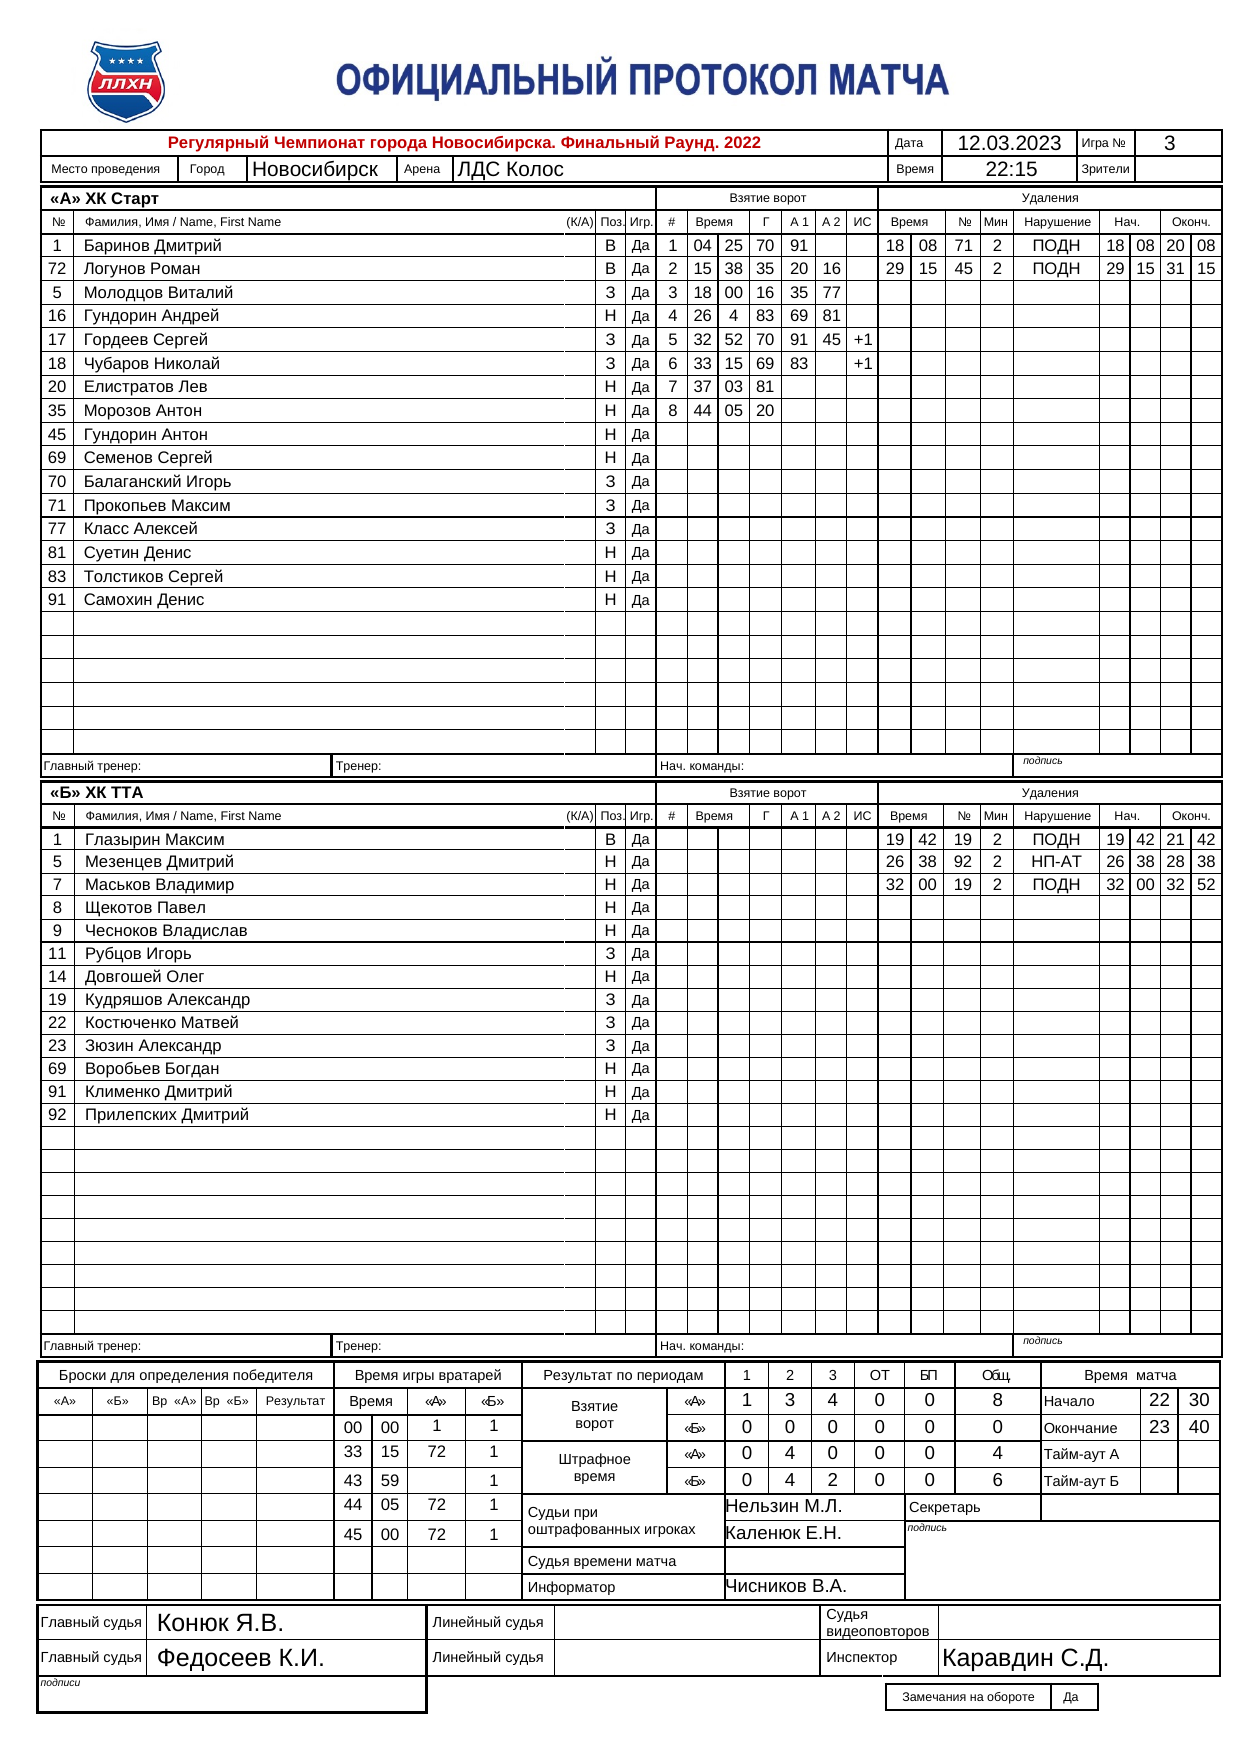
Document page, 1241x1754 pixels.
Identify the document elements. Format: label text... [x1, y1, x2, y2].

table_cell [879, 470, 910, 493]
table_cell Линейный судья [428, 1606, 554, 1639]
table_cell [912, 1104, 943, 1126]
table_cell [39, 1416, 92, 1440]
table_cell [39, 1441, 92, 1467]
table_cell 08 [912, 235, 945, 256]
table_cell Нарушение [1014, 211, 1099, 233]
table_cell [1131, 1012, 1160, 1033]
table_cell [1014, 1242, 1099, 1264]
table_cell [847, 989, 877, 1011]
table_cell [1100, 1219, 1129, 1241]
table_cell [750, 1058, 781, 1079]
table_cell 15 [688, 257, 717, 280]
table_cell Семенов Сергей [74, 446, 564, 469]
table_cell [596, 612, 625, 634]
table_header 1 [726, 1363, 768, 1387]
table_cell [944, 1127, 980, 1149]
table_cell [688, 1173, 717, 1195]
table_cell [42, 1173, 74, 1195]
table_cell 0 [726, 1415, 768, 1440]
table_cell [1192, 896, 1221, 918]
table_cell [657, 1081, 687, 1103]
table_cell [1014, 565, 1099, 587]
table_cell [847, 943, 877, 964]
table_cell 1 [657, 235, 687, 256]
table_cell [1100, 1035, 1129, 1057]
table_cell [1131, 588, 1160, 611]
table_cell 19 [944, 874, 980, 895]
table_cell [93, 1574, 147, 1599]
table_cell [719, 518, 749, 540]
table_cell [657, 1127, 687, 1149]
table_cell [1192, 1127, 1221, 1149]
table_cell Да [626, 235, 655, 256]
table_cell [944, 1012, 980, 1033]
table_cell [879, 565, 910, 587]
table_cell Вр «Б» [202, 1389, 256, 1413]
table_cell [42, 1127, 74, 1149]
table_cell [1014, 707, 1099, 729]
table_cell 26 [1100, 850, 1129, 872]
table_cell [1192, 1104, 1221, 1126]
table_cell 42 [912, 829, 943, 849]
table_cell [1161, 1058, 1190, 1079]
table_cell [1014, 588, 1099, 611]
table_cell [750, 1265, 781, 1287]
table_cell [1131, 1288, 1160, 1310]
table_cell [912, 1012, 943, 1033]
table_cell [1014, 683, 1099, 706]
table_cell [981, 966, 1013, 987]
table_cell [202, 1521, 256, 1546]
table_cell 19 [42, 989, 74, 1011]
table_cell Зрители [1078, 157, 1134, 181]
table_cell [946, 281, 980, 303]
table_cell [657, 541, 687, 564]
table_cell [816, 518, 846, 540]
table_cell [912, 399, 945, 422]
table_cell 5 [42, 850, 74, 872]
table_cell [719, 1127, 749, 1149]
table_cell [912, 588, 945, 611]
table_cell 0 [855, 1468, 904, 1493]
table_cell [688, 1081, 717, 1103]
table_cell [750, 1104, 781, 1126]
table_cell [981, 588, 1013, 611]
table_cell [257, 1441, 333, 1467]
table_cell 22 [1141, 1389, 1177, 1413]
table_cell 0 [905, 1442, 954, 1467]
table_cell 81 [816, 305, 846, 327]
table_cell 23 [1141, 1415, 1177, 1440]
table_cell [816, 966, 846, 987]
table_cell [1192, 1035, 1221, 1057]
table_cell 0 [812, 1415, 854, 1440]
table_cell [912, 730, 945, 753]
table_cell [74, 659, 564, 682]
table_cell А 2 [816, 211, 846, 233]
table_cell [565, 1265, 595, 1287]
table_cell 72 [408, 1494, 465, 1520]
table_cell [688, 1311, 717, 1333]
table_cell Тренер: [333, 755, 655, 776]
table_cell [750, 541, 781, 564]
table_cell [1131, 659, 1160, 682]
table_cell [1100, 565, 1129, 587]
table_cell подписи [39, 1677, 425, 1711]
table_cell 19 [944, 829, 980, 849]
table_cell [847, 423, 877, 445]
table_cell 92 [944, 850, 980, 872]
table_cell [1100, 1196, 1129, 1218]
table_cell [816, 1265, 846, 1287]
table_cell [257, 1468, 333, 1493]
table_cell [782, 1012, 815, 1033]
table_cell [750, 1219, 781, 1241]
table_cell Да [626, 1012, 655, 1033]
table_cell [912, 423, 945, 445]
table_cell 20 [782, 257, 815, 280]
table_cell [1161, 541, 1190, 564]
table_cell [688, 659, 717, 682]
table_cell [688, 1150, 717, 1172]
table_cell [847, 565, 877, 587]
table_cell Время [688, 805, 749, 826]
table_cell [75, 1242, 564, 1264]
table_cell 35 [750, 257, 781, 280]
table_cell [847, 235, 877, 256]
table_cell [42, 707, 73, 729]
table_cell [688, 636, 717, 658]
table_cell [750, 1035, 781, 1057]
table_cell [981, 920, 1013, 941]
table_cell [879, 588, 910, 611]
table_cell 83 [42, 565, 73, 587]
table_cell 2 [812, 1468, 854, 1493]
table_cell [1192, 1012, 1221, 1033]
table_cell 35 [782, 281, 815, 303]
table_cell [879, 683, 910, 706]
table_cell [596, 1242, 625, 1264]
table_cell [750, 423, 781, 445]
table_cell [750, 494, 781, 516]
table_cell Толстиков Сергей [74, 565, 564, 587]
table_cell [847, 920, 877, 941]
table_cell [816, 352, 846, 374]
table_cell [912, 612, 945, 634]
table_cell 29 [1100, 257, 1129, 280]
table_cell 4 [956, 1442, 1040, 1467]
table_cell [879, 896, 910, 918]
table_cell [719, 850, 749, 872]
table_cell Да [626, 920, 655, 941]
table_cell 08 [1131, 235, 1160, 256]
table_cell [782, 874, 815, 895]
table_header БП [905, 1363, 954, 1387]
table_cell [750, 1173, 781, 1195]
table_cell [688, 920, 717, 941]
table_cell «Б » [466, 1389, 521, 1413]
table_cell [75, 1311, 564, 1333]
table_cell [719, 1288, 749, 1310]
table_cell [879, 943, 910, 964]
table_cell [719, 1173, 749, 1195]
table_cell Костюченко Матвей [75, 1012, 564, 1033]
table_cell [946, 470, 980, 493]
table_cell 91 [42, 588, 73, 611]
table_cell [981, 730, 1013, 753]
table_cell 0 [855, 1442, 904, 1467]
table_cell 00 [1131, 874, 1160, 895]
table_cell ПОДН [1014, 235, 1099, 256]
table_header Замечания на обороте [887, 1685, 1050, 1709]
table_cell [202, 1468, 256, 1493]
table_cell № [944, 805, 980, 826]
table_cell [847, 518, 877, 540]
table_cell [816, 1288, 846, 1310]
table_cell Игр. [626, 211, 655, 233]
table_cell 52 [719, 328, 749, 351]
table_cell [981, 989, 1013, 1011]
table_cell Н [596, 966, 625, 987]
table_cell [657, 896, 687, 918]
table_cell [626, 730, 655, 753]
table_cell [981, 352, 1013, 374]
table_cell [847, 1012, 877, 1033]
table_cell 11 [42, 943, 74, 964]
table_cell [816, 1219, 846, 1241]
table_cell [1014, 305, 1099, 327]
table_cell 35 [42, 399, 73, 422]
table_cell [1192, 328, 1221, 351]
table_cell [1131, 1173, 1160, 1195]
table_cell [816, 470, 846, 493]
table_cell [1014, 1196, 1099, 1218]
table_cell [847, 257, 877, 280]
table_cell [944, 1081, 980, 1103]
table_cell [1131, 636, 1160, 658]
table_cell [1131, 565, 1160, 587]
table_cell [596, 1265, 625, 1287]
table_cell [1099, 1682, 1220, 1711]
table_cell [42, 1150, 74, 1172]
table_cell [565, 1104, 595, 1126]
table_cell [912, 659, 945, 682]
table_cell [39, 1468, 92, 1493]
table_cell [657, 423, 687, 445]
table_cell А 2 [816, 805, 846, 826]
table_cell [565, 352, 595, 374]
table_cell [847, 305, 877, 327]
table_cell 1 [42, 829, 74, 849]
table_cell [719, 446, 749, 469]
table_cell 26 [688, 305, 717, 327]
table_cell [879, 1265, 910, 1287]
table_cell [657, 494, 687, 516]
table_cell [782, 423, 815, 445]
table_cell [981, 281, 1013, 303]
table_cell [626, 1219, 655, 1241]
table_cell [75, 1196, 564, 1218]
table_cell [782, 1242, 815, 1264]
table_cell [719, 829, 749, 849]
table_cell [782, 612, 815, 634]
table_cell Да [626, 989, 655, 1011]
table_cell +1 [847, 328, 877, 351]
table_cell Судьи при оштрафованных игроках [523, 1495, 724, 1546]
table_header Результат по периодам [523, 1363, 724, 1387]
table_cell [1192, 518, 1221, 540]
table_cell [847, 494, 877, 516]
table_cell [39, 1494, 92, 1520]
table_cell № [42, 211, 73, 233]
table_cell [816, 730, 846, 753]
table_cell 91 [42, 1081, 74, 1103]
table_cell [565, 612, 595, 634]
table_cell 38 [1192, 850, 1221, 872]
table_cell [782, 518, 815, 540]
table_cell (К/А) [565, 805, 595, 826]
table_cell [688, 1219, 717, 1241]
table_cell [750, 683, 781, 706]
table_cell З [596, 328, 625, 351]
table_cell [1161, 683, 1190, 706]
table_cell 00 [373, 1416, 407, 1440]
table_cell [879, 1219, 910, 1241]
table_cell [596, 683, 625, 706]
table_cell [981, 1265, 1013, 1287]
table_cell [879, 281, 910, 303]
table_cell [1014, 1150, 1099, 1172]
table_cell [1131, 305, 1160, 327]
table_cell [596, 707, 625, 729]
table_cell Да [626, 399, 655, 422]
table_cell [335, 1574, 371, 1599]
table_cell Да [626, 943, 655, 964]
table_cell [75, 1265, 564, 1287]
table_cell 32 [879, 874, 910, 895]
table_cell Вр «А» [148, 1389, 201, 1413]
table_cell 5 [42, 281, 73, 303]
table_cell Каравдин С.Д. [939, 1640, 1219, 1675]
table_cell 15 [719, 352, 749, 374]
table_cell 59 [373, 1468, 407, 1493]
table_cell [981, 1311, 1013, 1333]
table_cell [944, 966, 980, 987]
table_cell [912, 1311, 943, 1333]
table_cell 2 [981, 850, 1013, 872]
table_cell Н [596, 850, 625, 872]
table_cell 19 [879, 829, 910, 849]
table_cell [944, 1104, 980, 1126]
table_cell 44 [688, 399, 717, 422]
table_cell [257, 1521, 333, 1546]
table_cell [1192, 281, 1221, 303]
table_cell [912, 1173, 943, 1195]
table_cell [148, 1547, 201, 1573]
table_cell [1014, 1081, 1099, 1103]
table_cell «А» [408, 1389, 465, 1413]
table_cell [1014, 1012, 1099, 1033]
table_cell [1014, 636, 1099, 658]
table_cell [847, 1196, 877, 1218]
table_header Броски для определения победителя [39, 1363, 333, 1387]
table_cell [688, 446, 717, 469]
table_cell [565, 588, 595, 611]
table_cell [981, 446, 1013, 469]
table_cell [626, 1150, 655, 1172]
table_cell [719, 1035, 749, 1057]
table_cell [1192, 1058, 1221, 1079]
table_cell 1 [726, 1389, 768, 1413]
table_cell [879, 494, 910, 516]
table_cell 17 [42, 328, 73, 351]
table_cell [657, 966, 687, 987]
table_cell Зюзин Александр [75, 1035, 564, 1057]
table_cell [1161, 730, 1190, 753]
table_cell 72 [408, 1441, 465, 1467]
table_cell [719, 541, 749, 564]
table_cell [626, 1311, 655, 1333]
table_cell Н [596, 305, 625, 327]
table_cell [565, 943, 595, 964]
table_cell Самохин Денис [74, 588, 564, 611]
table_cell [719, 707, 749, 729]
table_cell [816, 235, 846, 256]
table_cell [75, 1219, 564, 1241]
table_cell [1131, 1265, 1160, 1287]
table_cell Да [626, 352, 655, 374]
table_cell [816, 588, 846, 611]
table_cell [42, 1288, 74, 1310]
table_cell [782, 943, 815, 964]
table_cell [1014, 730, 1099, 753]
table_cell Да [626, 281, 655, 303]
table_cell [879, 1127, 910, 1149]
table_cell [981, 305, 1013, 327]
table_cell [946, 423, 980, 445]
table_cell Секретарь [906, 1495, 1040, 1520]
table_cell 92 [42, 1104, 74, 1126]
table_cell [719, 1196, 749, 1218]
table_cell [1161, 1288, 1190, 1310]
table_cell [565, 966, 595, 987]
table_cell подпись [1014, 755, 1221, 776]
table_cell [596, 1127, 625, 1149]
table_cell [1192, 683, 1221, 706]
table_cell [1161, 1012, 1190, 1033]
table_cell [879, 730, 910, 753]
table_cell [1014, 281, 1099, 303]
table_cell [1161, 328, 1190, 351]
table_cell [1192, 659, 1221, 682]
table_cell 16 [750, 281, 781, 303]
table_cell [1192, 966, 1221, 987]
table_cell 72 [408, 1521, 465, 1546]
table_cell [688, 850, 717, 872]
table_cell [688, 1058, 717, 1079]
table_cell Штрафное время [523, 1442, 666, 1493]
table_cell [719, 659, 749, 682]
table_header Удаления [879, 783, 1221, 803]
table_cell 4 [769, 1468, 811, 1493]
table_cell [75, 1288, 564, 1310]
table_cell А 1 [782, 805, 815, 826]
table_cell [782, 1104, 815, 1126]
table_cell [565, 636, 595, 658]
table_header «А» ХК Старт [42, 188, 655, 209]
table_header 12.03.2023 [943, 131, 1076, 155]
table_cell [257, 1574, 333, 1599]
table_cell [688, 588, 717, 611]
table_cell Конюк Я.В. [147, 1606, 425, 1639]
table_cell 32 [688, 328, 717, 351]
table_cell [565, 376, 595, 398]
table_cell ИС [847, 805, 877, 826]
table_cell [657, 683, 687, 706]
table_cell [257, 1547, 333, 1573]
table_cell 38 [719, 257, 749, 280]
table_cell [1161, 1127, 1190, 1149]
table_cell [912, 518, 945, 540]
table_cell [1100, 989, 1129, 1011]
table_cell Судья видеоповторов [821, 1606, 938, 1639]
table_cell [565, 1242, 595, 1264]
table_cell Н [596, 896, 625, 918]
table_cell [1100, 541, 1129, 564]
table_cell [912, 1127, 943, 1149]
table_cell 30 [1179, 1389, 1219, 1413]
table_cell Н [596, 1058, 625, 1079]
table_cell [565, 896, 595, 918]
table_cell [688, 683, 717, 706]
table_cell [657, 636, 687, 658]
table_cell Суетин Денис [74, 541, 564, 564]
table_cell [626, 1196, 655, 1218]
table_cell [596, 1219, 625, 1241]
table_cell 32 [1100, 874, 1129, 895]
table_cell [148, 1441, 201, 1467]
table_cell 19 [1100, 829, 1129, 849]
table_cell Оконч. [1161, 211, 1221, 233]
table_cell [1131, 1242, 1160, 1264]
table_cell 16 [42, 305, 73, 327]
table_cell [1042, 1495, 1219, 1520]
table_cell [719, 423, 749, 445]
table_cell Довгошей Олег [75, 966, 564, 987]
table_cell 1 [466, 1441, 521, 1467]
table_cell [981, 683, 1013, 706]
table_cell [93, 1547, 147, 1573]
table_cell [1100, 1150, 1129, 1172]
table_cell [719, 989, 749, 1011]
table_cell [816, 659, 846, 682]
table_cell 45 [946, 257, 980, 280]
table_cell [944, 920, 980, 941]
table_cell [626, 683, 655, 706]
table_cell 70 [750, 235, 781, 256]
table_cell 1 [408, 1416, 465, 1440]
table_cell 1 [42, 235, 73, 256]
table_cell [466, 1574, 521, 1599]
table_cell Клименко Дмитрий [75, 1081, 564, 1103]
table_cell [981, 1288, 1013, 1310]
table_cell [373, 1547, 407, 1573]
table_cell З [596, 281, 625, 303]
table_cell [1014, 352, 1099, 374]
table_cell З [596, 1012, 625, 1033]
table_cell [1192, 1150, 1221, 1172]
table_cell [93, 1494, 147, 1520]
table_cell 91 [782, 235, 815, 256]
table_cell [847, 1104, 877, 1126]
table_cell [555, 1640, 819, 1675]
table_cell [93, 1441, 147, 1467]
table_cell [688, 565, 717, 587]
table_cell [946, 305, 980, 327]
table_cell [750, 1196, 781, 1218]
table_cell Поз. [596, 805, 625, 826]
table_cell [816, 829, 846, 849]
table_cell Результат [257, 1389, 333, 1413]
table_cell [1131, 494, 1160, 516]
table_cell [879, 446, 910, 469]
table_cell 18 [42, 352, 73, 374]
table_cell [1100, 659, 1129, 682]
table_cell [944, 989, 980, 1011]
table_cell [1100, 446, 1129, 469]
table_cell [565, 659, 595, 682]
table_cell [719, 1012, 749, 1033]
table_cell [816, 612, 846, 634]
table_cell [565, 1150, 595, 1172]
table_cell [912, 1196, 943, 1218]
table_cell 0 [726, 1468, 768, 1493]
table_cell [750, 1081, 781, 1103]
table_cell [688, 470, 717, 493]
table_cell [981, 1127, 1013, 1149]
table_cell [688, 966, 717, 987]
table_cell [1161, 1104, 1190, 1126]
table_cell [1014, 989, 1099, 1011]
table_cell [912, 470, 945, 493]
table_cell 71 [946, 235, 980, 256]
table_cell Время [335, 1389, 407, 1413]
table_cell [565, 989, 595, 1011]
table_cell 33 [688, 352, 717, 374]
table_cell № [42, 805, 74, 826]
table_cell [782, 920, 815, 941]
table_cell [1192, 1081, 1221, 1103]
table_cell [816, 399, 846, 422]
table_cell [912, 376, 945, 398]
table_cell [74, 636, 564, 658]
table_cell 70 [750, 328, 781, 351]
table_cell Чубаров Николай [74, 352, 564, 374]
table_cell [202, 1494, 256, 1520]
table_cell [42, 612, 73, 634]
table_cell НП-АТ [1014, 850, 1099, 872]
table_cell Информатор [523, 1575, 724, 1599]
table_cell [688, 1196, 717, 1218]
table_cell [1192, 1196, 1221, 1218]
table_cell [565, 494, 595, 516]
table_cell Н [596, 376, 625, 398]
table_cell [912, 305, 945, 327]
table_cell Прокопьев Максим [74, 494, 564, 516]
table_cell [657, 707, 687, 729]
table_cell [883, 1677, 1220, 1681]
table_cell [1100, 896, 1129, 918]
table_cell Да [626, 470, 655, 493]
table_header Удаления [879, 188, 1221, 209]
table_cell [816, 896, 846, 918]
table_cell [1192, 423, 1221, 445]
table_cell [75, 1173, 564, 1195]
table_cell [657, 1104, 687, 1126]
table_cell [750, 518, 781, 540]
table_cell [1100, 305, 1129, 327]
table_cell Да [626, 257, 655, 280]
table_cell 2 [657, 257, 687, 280]
table_cell [847, 896, 877, 918]
table_cell [688, 1104, 717, 1126]
table_cell [912, 1058, 943, 1079]
table_cell [719, 943, 749, 964]
table_cell [1100, 1311, 1129, 1333]
table_cell [657, 1288, 687, 1310]
table_cell [565, 683, 595, 706]
table_cell [946, 612, 980, 634]
table_cell [1179, 1468, 1219, 1493]
table_cell [1014, 920, 1099, 941]
table_cell [879, 352, 910, 374]
table_cell [912, 541, 945, 564]
table_cell [1100, 1081, 1129, 1103]
table_cell [816, 446, 846, 469]
table_cell 77 [816, 281, 846, 303]
table_cell Да [626, 588, 655, 611]
table_cell Главный тренер: [42, 755, 330, 776]
table_cell [1100, 966, 1129, 987]
table_cell [1192, 1265, 1221, 1287]
table_cell [1131, 352, 1160, 374]
table_cell Н [596, 874, 625, 895]
table_cell [1100, 636, 1129, 658]
table_cell 4 [769, 1442, 811, 1467]
table_cell [719, 494, 749, 516]
table_cell [1131, 1150, 1160, 1172]
table_cell Фамилия, Имя / Name, First Name [75, 805, 565, 826]
table_cell «А» [39, 1389, 92, 1413]
table_cell [1192, 636, 1221, 658]
table_cell [565, 707, 595, 729]
table_cell Н [596, 423, 625, 445]
table_cell [847, 612, 877, 634]
table_cell З [596, 470, 625, 493]
table_cell [626, 659, 655, 682]
table_cell [912, 1081, 943, 1103]
table_cell [1014, 423, 1099, 445]
table_cell [1131, 683, 1160, 706]
table_cell 70 [42, 470, 73, 493]
table_cell [1192, 376, 1221, 398]
table_cell [42, 1265, 74, 1287]
table_cell [847, 470, 877, 493]
table_cell [879, 305, 910, 327]
table_cell ПОДН [1014, 257, 1099, 280]
table_cell Класс Алексей [74, 518, 564, 540]
table_cell [1161, 707, 1190, 729]
table_cell [816, 1196, 846, 1218]
table_cell [879, 1150, 910, 1172]
table_cell 15 [1192, 257, 1221, 280]
table_cell [981, 399, 1013, 422]
table_cell [782, 989, 815, 1011]
table_cell [1014, 328, 1099, 351]
table_cell Поз. [596, 211, 625, 233]
table_cell 00 [719, 281, 749, 303]
table_cell [879, 1035, 910, 1057]
table_cell [626, 1288, 655, 1310]
table_cell [847, 399, 877, 422]
table_cell [782, 588, 815, 611]
table_cell [1161, 518, 1190, 540]
table_cell [1192, 1288, 1221, 1310]
table_cell [879, 541, 910, 564]
table_cell [816, 1311, 846, 1333]
table_header Взятие ворот [657, 783, 877, 803]
table_cell [782, 896, 815, 918]
table_cell Да [626, 446, 655, 469]
table_cell 03 [719, 376, 749, 398]
table_cell [944, 896, 980, 918]
table_cell [688, 943, 717, 964]
table_cell В [596, 257, 625, 280]
table_cell [1100, 1265, 1129, 1287]
table_cell [1100, 494, 1129, 516]
table_cell [847, 1242, 877, 1264]
table_cell [1014, 1265, 1099, 1287]
table_cell [565, 328, 595, 351]
table_cell [816, 376, 846, 398]
table_cell [879, 1012, 910, 1033]
table_cell [879, 1104, 910, 1126]
table_cell [782, 707, 815, 729]
table_cell Да [626, 541, 655, 564]
table_cell 22 [42, 1012, 74, 1033]
table_cell [688, 518, 717, 540]
table_cell [148, 1521, 201, 1546]
table_cell [1161, 1150, 1190, 1172]
table_cell [565, 399, 595, 422]
table_cell [657, 470, 687, 493]
table_cell [688, 896, 717, 918]
table_cell [782, 565, 815, 587]
table_cell 1 [466, 1494, 521, 1520]
table_cell З [596, 494, 625, 516]
table_cell [944, 1242, 980, 1264]
table_cell 45 [816, 328, 846, 351]
table_cell [565, 518, 595, 540]
table_cell 2 [981, 257, 1013, 280]
table_cell 3 [769, 1389, 811, 1413]
table_cell (К/А) [565, 211, 595, 233]
table_cell Главный тренер: [42, 1335, 330, 1356]
table_cell 33 [335, 1441, 371, 1467]
table_header «Б» ХК ТТА [42, 783, 655, 803]
table_cell [847, 541, 877, 564]
table_cell [1161, 352, 1190, 374]
table_cell [1014, 896, 1099, 918]
table_cell [1192, 920, 1221, 941]
table_cell [565, 850, 595, 872]
table_cell [719, 730, 749, 753]
table_cell [816, 943, 846, 964]
table_cell [782, 1127, 815, 1149]
table_cell [1131, 730, 1160, 753]
table_cell [750, 659, 781, 682]
table_cell [719, 1104, 749, 1126]
table_cell [1161, 966, 1190, 987]
table_cell 8 [956, 1389, 1040, 1413]
table_cell [657, 1150, 687, 1172]
table_cell [1131, 399, 1160, 422]
table_cell [1014, 1104, 1099, 1126]
table_cell [750, 829, 781, 849]
table_cell [596, 730, 625, 753]
table_cell [1014, 943, 1099, 964]
table_cell «А» [668, 1442, 724, 1467]
table_cell [1100, 730, 1129, 753]
table_cell 4 [657, 305, 687, 327]
table_cell [946, 352, 980, 374]
table_cell [1161, 399, 1190, 422]
table_cell [719, 966, 749, 987]
table_cell [1131, 1035, 1160, 1057]
table_cell Да [626, 494, 655, 516]
table_cell [1100, 1127, 1129, 1149]
table_cell [688, 1035, 717, 1057]
table_cell [847, 376, 877, 398]
table_cell [657, 1035, 687, 1057]
table_cell Да [626, 966, 655, 987]
table_cell [1192, 1219, 1221, 1241]
table_cell [847, 966, 877, 987]
table_cell 8 [657, 399, 687, 422]
table_cell [626, 1127, 655, 1149]
table_cell [688, 1242, 717, 1264]
table_cell 81 [750, 376, 781, 398]
table_cell [847, 1081, 877, 1103]
table_cell Тайм-аут Б [1042, 1468, 1140, 1493]
table_cell [1014, 966, 1099, 987]
table_cell [944, 943, 980, 964]
table_cell [565, 1058, 595, 1079]
table_cell [565, 874, 595, 895]
table_cell [1014, 1173, 1099, 1195]
table_cell [1192, 588, 1221, 611]
table_cell [981, 541, 1013, 564]
table_cell 7 [42, 874, 74, 895]
table_cell [719, 1219, 749, 1241]
table_cell Да [626, 1058, 655, 1079]
table_cell [719, 1265, 749, 1287]
table_cell [565, 1081, 595, 1103]
table_cell [782, 636, 815, 658]
table_cell [879, 1173, 910, 1195]
table_header Да [1052, 1685, 1097, 1709]
table_cell [719, 636, 749, 658]
table_cell Кудряшов Александр [75, 989, 564, 1011]
table_cell [1100, 1058, 1129, 1079]
table_cell [565, 1173, 595, 1195]
table_cell [596, 1288, 625, 1310]
table_cell «Б» [668, 1415, 724, 1440]
table_cell Город [179, 157, 246, 181]
table_cell Мин [981, 805, 1013, 826]
table_cell [657, 1173, 687, 1195]
table_cell ПОДН [1014, 829, 1099, 849]
table_cell [912, 943, 943, 964]
table_cell Да [626, 376, 655, 398]
table_cell [42, 1311, 74, 1333]
table_cell З [596, 989, 625, 1011]
table_cell [565, 1288, 595, 1310]
table_cell [1131, 612, 1160, 634]
table_cell [1131, 707, 1160, 729]
table_header Время игры вратарей [335, 1363, 521, 1387]
table_cell [657, 829, 687, 849]
table_cell [565, 920, 595, 941]
table_cell [1100, 588, 1129, 611]
table_cell [657, 874, 687, 895]
table_cell [1100, 399, 1129, 422]
table_cell 21 [1161, 829, 1190, 849]
table_cell [879, 707, 910, 729]
table_cell [42, 659, 73, 682]
table_cell 42 [1192, 829, 1221, 849]
table_cell 69 [750, 352, 781, 374]
table_cell [981, 1058, 1013, 1079]
table_cell 72 [42, 257, 73, 280]
table_cell [816, 1058, 846, 1079]
table_cell [688, 612, 717, 634]
table_cell [408, 1547, 465, 1573]
table_cell [750, 1288, 781, 1310]
table_cell [719, 1311, 749, 1333]
table_cell [981, 896, 1013, 918]
table_cell [1014, 1058, 1099, 1079]
table_cell [847, 1265, 877, 1287]
table_cell [719, 683, 749, 706]
table_cell [1161, 1196, 1190, 1218]
table_cell [981, 494, 1013, 516]
table_cell Главный судья [39, 1640, 146, 1675]
table_cell [816, 1104, 846, 1126]
table_cell Балаганский Игорь [74, 470, 564, 493]
table_cell [981, 328, 1013, 351]
table_cell [879, 328, 910, 351]
table_cell 28 [1161, 850, 1190, 872]
table_cell [1161, 1311, 1190, 1333]
table_cell 00 [912, 874, 943, 895]
table_cell «Б» [668, 1468, 724, 1493]
table_cell [912, 1242, 943, 1264]
table_cell [1131, 966, 1160, 987]
table_cell 18 [879, 235, 910, 256]
table_cell 0 [905, 1389, 954, 1413]
table_cell [847, 730, 877, 753]
table_cell [782, 446, 815, 469]
table_cell [816, 920, 846, 941]
table_cell 44 [335, 1494, 371, 1520]
table_cell 29 [879, 257, 910, 280]
table_cell Н [596, 588, 625, 611]
table_cell [1100, 281, 1129, 303]
table_cell [912, 1035, 943, 1057]
table_cell [1100, 612, 1129, 634]
table_cell [726, 1548, 904, 1573]
table_cell [912, 1150, 943, 1172]
table_cell [408, 1468, 465, 1493]
table_cell 69 [42, 1058, 74, 1079]
table_cell [879, 518, 910, 540]
table_cell [1131, 1127, 1160, 1149]
table_cell [782, 1219, 815, 1241]
table_cell [1100, 1104, 1129, 1126]
table_cell [39, 1521, 92, 1546]
table_cell 0 [769, 1415, 811, 1440]
table_cell [1014, 399, 1099, 422]
table_cell Воробьев Богдан [75, 1058, 564, 1079]
table_cell Н [596, 920, 625, 941]
table_cell [1131, 1104, 1160, 1126]
table_cell Мезенцев Дмитрий [75, 850, 564, 872]
table_cell [944, 1288, 980, 1310]
table_cell [1192, 470, 1221, 493]
table_cell [847, 850, 877, 872]
table_cell 42 [1131, 829, 1160, 849]
table_header Взятие ворот [657, 188, 877, 209]
table_cell [782, 850, 815, 872]
table_cell Да [626, 518, 655, 540]
table_cell Чисников В.А. [726, 1575, 904, 1599]
table_header Регулярный Чемпионат города Новосибирска. Финальный Раунд. 2022 [42, 131, 887, 155]
table_cell 5 [657, 328, 687, 351]
table_cell Гундорин Антон [74, 423, 564, 445]
table_cell 0 [956, 1415, 1040, 1440]
table_cell Н [596, 541, 625, 564]
table_cell [1161, 659, 1190, 682]
table_cell [1014, 612, 1099, 634]
table_cell 22:15 [943, 157, 1076, 181]
table_cell [816, 1127, 846, 1149]
table_cell [847, 1127, 877, 1149]
table_cell [1131, 920, 1160, 941]
table_cell [657, 850, 687, 872]
table_cell [626, 612, 655, 634]
table_cell [1100, 707, 1129, 729]
table_cell Щекотов Павел [75, 896, 564, 918]
table_cell [816, 989, 846, 1011]
table_cell Каленюк Е.Н. [726, 1521, 904, 1546]
table_cell [626, 707, 655, 729]
table_cell Г [750, 805, 781, 826]
table_header ОТ [855, 1363, 904, 1387]
table_cell 15 [912, 257, 945, 280]
table_cell [944, 1196, 980, 1218]
table_cell [879, 399, 910, 422]
table_cell 1 [466, 1521, 521, 1546]
table_cell Н [596, 446, 625, 469]
table_cell 8 [42, 896, 74, 918]
table_cell 23 [42, 1035, 74, 1057]
table_cell [657, 1242, 687, 1264]
table_cell Г [750, 211, 781, 233]
table_cell Да [626, 896, 655, 918]
table_cell [981, 565, 1013, 587]
table_cell [1131, 1196, 1160, 1218]
table_cell [750, 920, 781, 941]
table_cell [719, 588, 749, 611]
table_cell [750, 874, 781, 895]
table_cell [782, 399, 815, 422]
table_cell [750, 943, 781, 964]
table_cell [847, 874, 877, 895]
table_cell [657, 612, 687, 634]
table_cell Оконч. [1161, 805, 1221, 826]
table_cell [782, 1081, 815, 1103]
table_cell [657, 920, 687, 941]
table_cell [39, 1547, 92, 1573]
table_cell [981, 1242, 1013, 1264]
table_cell [1161, 423, 1190, 445]
table_cell [879, 1288, 910, 1310]
table_cell 26 [879, 850, 910, 872]
table_cell [335, 1547, 371, 1573]
table_cell [1100, 920, 1129, 941]
table_cell [879, 1242, 910, 1264]
table_cell [1100, 376, 1129, 398]
table_cell [1136, 157, 1221, 181]
table_cell [981, 470, 1013, 493]
table_cell [816, 707, 846, 729]
table_cell [879, 659, 910, 682]
table_cell [1192, 1173, 1221, 1195]
table_cell Да [626, 829, 655, 849]
table_cell [565, 235, 595, 256]
table_cell [688, 874, 717, 895]
table_cell [946, 541, 980, 564]
table_header 2 [769, 1363, 811, 1387]
table_cell З [596, 518, 625, 540]
table_cell [782, 1035, 815, 1057]
table_cell [719, 470, 749, 493]
table_cell Н [596, 565, 625, 587]
table_header 3 [812, 1363, 854, 1387]
table_cell [879, 376, 910, 398]
table_cell [565, 423, 595, 445]
table_cell # [657, 805, 687, 826]
table_cell [847, 829, 877, 849]
table_cell [750, 989, 781, 1011]
table_cell 15 [1131, 257, 1160, 280]
table_cell [816, 683, 846, 706]
table_cell [1161, 920, 1190, 941]
table_cell [75, 1127, 564, 1149]
table_cell [688, 494, 717, 516]
table_cell [750, 1311, 781, 1333]
table_cell [981, 943, 1013, 964]
table_cell 20 [750, 399, 781, 422]
table_cell [626, 1173, 655, 1195]
table_cell [657, 1311, 687, 1333]
table_cell [816, 565, 846, 587]
table_cell [1014, 494, 1099, 516]
table_cell [847, 1288, 877, 1310]
table_cell Линейный судья [428, 1640, 554, 1675]
table_cell [657, 1196, 687, 1218]
table_cell [750, 588, 781, 611]
table_cell [657, 1265, 687, 1287]
table_cell Инспектор [821, 1640, 938, 1675]
table_cell [1014, 376, 1099, 398]
table_cell [1014, 541, 1099, 564]
table_cell [946, 588, 980, 611]
table_cell [944, 1035, 980, 1057]
table_cell [782, 541, 815, 564]
table_cell [847, 1150, 877, 1172]
table_cell [816, 1012, 846, 1033]
table_cell [1192, 305, 1221, 327]
table_cell [912, 1288, 943, 1310]
table_cell [1192, 989, 1221, 1011]
table_cell 2 [981, 874, 1013, 895]
table_header Игра № [1078, 131, 1134, 155]
table_cell Взятие ворот [523, 1389, 666, 1440]
table_cell [981, 423, 1013, 445]
table_cell Нач. [1100, 805, 1160, 826]
table_cell [879, 1058, 910, 1079]
table_cell Нач. команды: [657, 755, 1012, 776]
table_cell [879, 1196, 910, 1218]
table_cell [816, 1150, 846, 1172]
table_cell 16 [816, 257, 846, 280]
table_cell 08 [1192, 235, 1221, 256]
table_cell [719, 1081, 749, 1103]
picture [5, 28, 1179, 129]
table_cell [1192, 1311, 1221, 1333]
table_cell [946, 328, 980, 351]
table_cell [946, 659, 980, 682]
table_cell Судья времени матча [523, 1548, 724, 1573]
table_cell [944, 1173, 980, 1195]
table_cell [1141, 1441, 1177, 1467]
table_cell [847, 707, 877, 729]
table_cell Гундорин Андрей [74, 305, 564, 327]
table_cell # [657, 211, 687, 233]
table_cell [1131, 1311, 1160, 1333]
table_cell [1161, 470, 1190, 493]
table_cell [946, 565, 980, 587]
table_cell [1014, 1288, 1099, 1310]
table_cell [1161, 1035, 1190, 1057]
table_cell [782, 376, 815, 398]
table_cell [596, 1173, 625, 1195]
table_cell [1014, 1311, 1099, 1333]
table_cell [1192, 707, 1221, 729]
table_cell [1161, 636, 1190, 658]
table_cell [782, 829, 815, 849]
table_cell [816, 1035, 846, 1057]
table_cell 20 [42, 376, 73, 398]
table_cell [939, 1606, 1219, 1639]
table_cell [42, 636, 73, 658]
table_cell 43 [335, 1468, 371, 1493]
table_cell [1100, 683, 1129, 706]
table_cell [596, 636, 625, 658]
table_cell [1161, 989, 1190, 1011]
table_cell [879, 1081, 910, 1103]
table_cell [816, 850, 846, 872]
table_cell ПОДН [1014, 874, 1099, 895]
table_cell [1192, 730, 1221, 753]
table_cell [1100, 1288, 1129, 1310]
table_cell [148, 1416, 201, 1440]
table_cell [782, 1265, 815, 1287]
table_cell 0 [726, 1442, 768, 1467]
table_cell [750, 730, 781, 753]
table_cell Нач. команды: [657, 1335, 1012, 1356]
table_cell [816, 1242, 846, 1264]
table_cell [565, 541, 595, 564]
table_cell ЛДС Колос [454, 157, 887, 181]
table_cell [1131, 943, 1160, 964]
table_cell [657, 1058, 687, 1079]
table_cell [626, 1265, 655, 1287]
table_cell [816, 874, 846, 895]
table_cell Н [596, 399, 625, 422]
table_cell Окончание [1042, 1415, 1140, 1440]
table_cell [981, 1196, 1013, 1218]
table_cell [688, 1288, 717, 1310]
table_cell [565, 1012, 595, 1033]
table_cell [1192, 494, 1221, 516]
table_cell [782, 1173, 815, 1195]
table_cell [847, 636, 877, 658]
table_cell [1161, 1242, 1190, 1264]
table_cell Федосеев К.И. [147, 1640, 425, 1675]
table_cell В [596, 829, 625, 849]
table_cell [688, 730, 717, 753]
table_cell [750, 1127, 781, 1149]
table_cell [719, 612, 749, 634]
table_cell [565, 829, 595, 849]
table_cell [847, 1311, 877, 1333]
table_cell 69 [42, 446, 73, 469]
table_cell [816, 1173, 846, 1195]
table_cell [93, 1521, 147, 1546]
table_cell 52 [1192, 874, 1221, 895]
table_cell 1 [466, 1416, 521, 1440]
table_cell [981, 636, 1013, 658]
table_cell [555, 1606, 819, 1639]
table_cell Логунов Роман [74, 257, 564, 280]
table_cell [1192, 541, 1221, 564]
table_cell 83 [750, 305, 781, 327]
table_cell [657, 446, 687, 469]
table_cell [782, 730, 815, 753]
table_cell [912, 989, 943, 1011]
table_cell [719, 874, 749, 895]
table_cell [1161, 376, 1190, 398]
table_cell [688, 829, 717, 849]
table_cell [847, 281, 877, 303]
table_cell [782, 1150, 815, 1172]
table_cell 4 [812, 1389, 854, 1413]
table_cell [750, 612, 781, 634]
table_cell Баринов Дмитрий [74, 235, 564, 256]
table_cell [946, 730, 980, 753]
table_cell В [596, 235, 625, 256]
table_cell Фамилия, Имя / Name, First Name [74, 211, 565, 233]
table_cell [688, 423, 717, 445]
table_cell [782, 1058, 815, 1079]
table_cell [1014, 1127, 1099, 1149]
table_cell 69 [782, 305, 815, 327]
table_cell Арена [398, 157, 452, 181]
table_cell [944, 1219, 980, 1241]
table_cell [1192, 352, 1221, 374]
table_cell [847, 1058, 877, 1079]
table_header Время матча [1042, 1363, 1219, 1387]
table_cell [565, 257, 595, 280]
table_cell [148, 1468, 201, 1493]
table_cell [688, 707, 717, 729]
table_cell 45 [42, 423, 73, 445]
table_cell [565, 446, 595, 469]
table_cell [657, 1012, 687, 1033]
table_cell 6 [956, 1468, 1040, 1493]
table_cell [1179, 1441, 1219, 1467]
table_cell [1131, 376, 1160, 398]
table_cell [1131, 1219, 1160, 1241]
table_cell [946, 376, 980, 398]
table_cell Да [626, 874, 655, 895]
table_cell [1161, 281, 1190, 303]
table_cell Да [626, 305, 655, 327]
table_cell [912, 966, 943, 987]
table_cell [688, 1127, 717, 1149]
table_cell [782, 1311, 815, 1333]
table_cell [946, 518, 980, 540]
table_cell Время [889, 157, 941, 181]
table_cell [688, 1265, 717, 1287]
table_cell «А» [668, 1389, 724, 1413]
table_cell 91 [782, 328, 815, 351]
table_cell Да [626, 1035, 655, 1057]
table_cell 18 [1100, 235, 1129, 256]
table_cell [944, 1150, 980, 1172]
table_cell [912, 352, 945, 374]
table_cell [782, 470, 815, 493]
table_cell [782, 1196, 815, 1218]
table_cell [879, 423, 910, 445]
table_cell [912, 446, 945, 469]
table_cell [688, 1012, 717, 1033]
table_cell [816, 423, 846, 445]
table_cell 9 [42, 920, 74, 941]
table_cell [42, 1196, 74, 1218]
table_cell 14 [42, 966, 74, 987]
table_cell [565, 1127, 595, 1149]
table_cell [847, 683, 877, 706]
table_cell 04 [688, 235, 717, 256]
table_cell [1192, 943, 1221, 964]
table_cell Время [879, 805, 943, 826]
table_cell Место проведения [42, 157, 177, 181]
table_cell [596, 1311, 625, 1333]
table_cell [750, 565, 781, 587]
table_cell подпись [906, 1522, 1219, 1599]
table_cell [1131, 518, 1160, 540]
table_cell [912, 328, 945, 351]
table_cell [750, 850, 781, 872]
table_cell [565, 1196, 595, 1218]
table_cell [981, 1219, 1013, 1241]
table_cell [719, 1058, 749, 1079]
table_cell [1192, 1242, 1221, 1264]
table_cell [912, 636, 945, 658]
table_cell [1161, 305, 1190, 327]
table_cell [946, 399, 980, 422]
table_cell 15 [373, 1441, 407, 1467]
table_cell Н [596, 1081, 625, 1103]
table_cell [719, 1150, 749, 1172]
table_cell Новосибирск [248, 157, 396, 181]
table_cell [750, 1150, 781, 1172]
table_cell 0 [855, 1415, 904, 1440]
table_cell [565, 1311, 595, 1333]
table_cell [626, 1242, 655, 1264]
table_cell Да [626, 328, 655, 351]
table_cell [565, 565, 595, 587]
table_cell [912, 1219, 943, 1241]
table_cell [912, 494, 945, 516]
table_cell [1161, 943, 1190, 964]
table_cell «Б» [93, 1389, 147, 1413]
table_cell А 1 [782, 211, 815, 233]
table_cell [879, 989, 910, 1011]
table_cell [74, 683, 564, 706]
table_cell Да [626, 1081, 655, 1103]
table_cell 31 [1161, 257, 1190, 280]
table_cell [626, 636, 655, 658]
table_cell Мин [981, 211, 1013, 233]
table_cell 00 [335, 1416, 371, 1440]
table_cell [408, 1574, 465, 1599]
table_cell [1100, 518, 1129, 540]
table_cell 81 [42, 541, 73, 564]
table_cell З [596, 943, 625, 964]
table_cell [944, 1058, 980, 1079]
table_cell [719, 1242, 749, 1264]
table_cell [782, 683, 815, 706]
table_cell Время [688, 211, 749, 233]
table_cell [879, 636, 910, 658]
table_cell Начало [1042, 1389, 1140, 1413]
table_cell [565, 1219, 595, 1241]
table_cell [750, 896, 781, 918]
table_cell Да [626, 423, 655, 445]
table_cell [1131, 541, 1160, 564]
table_cell [1131, 1058, 1160, 1079]
table_cell Нач. [1100, 211, 1160, 233]
table_cell [1014, 470, 1099, 493]
table_cell Елистратов Лев [74, 376, 564, 398]
table_cell [688, 541, 717, 564]
table_cell +1 [847, 352, 877, 374]
table_cell 83 [782, 352, 815, 374]
table_cell [981, 1012, 1013, 1033]
table_cell [42, 1219, 74, 1241]
table_header Дата [889, 131, 941, 155]
table_cell Молодцов Виталий [74, 281, 564, 303]
table_cell [981, 1150, 1013, 1172]
table_cell [1161, 1265, 1190, 1287]
table_cell ИС [847, 211, 877, 233]
table_cell [1131, 446, 1160, 469]
table_cell [428, 1677, 882, 1711]
table_cell [1131, 328, 1160, 351]
table_cell [657, 565, 687, 587]
table_cell [912, 707, 945, 729]
table_cell [1161, 1219, 1190, 1241]
table_cell [946, 683, 980, 706]
table_cell [981, 1035, 1013, 1057]
table_cell [782, 494, 815, 516]
table_cell Гордеев Сергей [74, 328, 564, 351]
table_cell [847, 659, 877, 682]
table_cell Чесноков Владислав [75, 920, 564, 941]
table_cell 38 [1131, 850, 1160, 872]
table_cell [74, 730, 564, 753]
table_cell [944, 1311, 980, 1333]
table_cell Игр. [626, 805, 655, 826]
table_cell 0 [855, 1389, 904, 1413]
table_cell [1161, 896, 1190, 918]
table_cell [1014, 1035, 1099, 1057]
table_cell 1 [466, 1468, 521, 1493]
table_cell [847, 1219, 877, 1241]
table_cell [750, 636, 781, 658]
table_cell [202, 1441, 256, 1467]
table_cell [1100, 1242, 1129, 1264]
table_cell Прилепских Дмитрий [75, 1104, 564, 1126]
table_cell [946, 707, 980, 729]
table_cell [1161, 565, 1190, 587]
table_cell [912, 565, 945, 587]
table_cell [1192, 446, 1221, 469]
table_cell [1014, 1219, 1099, 1241]
table_cell [1131, 1081, 1160, 1103]
table_cell Глазырин Максим [75, 829, 564, 849]
table_cell [657, 518, 687, 540]
table_cell [816, 494, 846, 516]
table_cell [782, 966, 815, 987]
table_cell 00 [373, 1521, 407, 1546]
table_cell Да [626, 850, 655, 872]
table_cell [596, 1196, 625, 1218]
table_cell 25 [719, 235, 749, 256]
table_cell [1161, 612, 1190, 634]
table_cell [750, 966, 781, 987]
table_cell 40 [1179, 1415, 1219, 1440]
table_cell [148, 1574, 201, 1599]
table_cell [1131, 470, 1160, 493]
table_cell [657, 943, 687, 964]
table_cell [782, 1288, 815, 1310]
table_cell [1141, 1468, 1177, 1493]
table_cell [816, 541, 846, 564]
table_cell [202, 1574, 256, 1599]
table_cell [879, 1311, 910, 1333]
table_cell З [596, 352, 625, 374]
table_cell [1100, 1012, 1129, 1033]
table_cell [946, 494, 980, 516]
table_header Общ. [956, 1363, 1040, 1387]
table_cell [847, 1173, 877, 1195]
table_cell [93, 1416, 147, 1440]
table_cell 3 [657, 281, 687, 303]
table_cell [981, 1173, 1013, 1195]
table_cell [1100, 470, 1129, 493]
table_cell [1131, 896, 1160, 918]
table_cell [750, 707, 781, 729]
table_cell [946, 446, 980, 469]
table_cell [257, 1494, 333, 1520]
table_cell [981, 612, 1013, 634]
table_cell [816, 1081, 846, 1103]
table_cell [565, 730, 595, 753]
table_cell [1014, 446, 1099, 469]
table_cell [42, 683, 73, 706]
table_cell [93, 1468, 147, 1493]
table_cell [1161, 446, 1190, 469]
table_cell [257, 1416, 333, 1440]
table_cell [1131, 989, 1160, 1011]
table_cell [1100, 423, 1129, 445]
table_cell [1100, 943, 1129, 964]
table_cell 05 [373, 1494, 407, 1520]
table_cell [912, 281, 945, 303]
table_cell [74, 707, 564, 729]
table_cell Нельзин М.Л. [726, 1495, 904, 1520]
table_cell 20 [1161, 235, 1190, 256]
table_cell [596, 1150, 625, 1172]
table_cell 6 [657, 352, 687, 374]
table_cell [1100, 352, 1129, 374]
table_cell [944, 1265, 980, 1287]
table_cell [657, 588, 687, 611]
table_cell [912, 920, 943, 941]
table_cell [565, 281, 595, 303]
table_cell [39, 1574, 92, 1599]
table_cell [1161, 494, 1190, 516]
table_cell [879, 920, 910, 941]
table_cell [75, 1150, 564, 1172]
table_cell [596, 659, 625, 682]
table_cell [202, 1547, 256, 1573]
table_cell [42, 730, 73, 753]
table_cell [847, 446, 877, 469]
table_cell [750, 470, 781, 493]
table_cell [879, 612, 910, 634]
table_cell 0 [905, 1468, 954, 1493]
table_cell 7 [657, 376, 687, 398]
table_cell [946, 636, 980, 658]
table_cell [657, 659, 687, 682]
table_cell [981, 659, 1013, 682]
table_cell [657, 1219, 687, 1241]
table_cell Время [879, 211, 945, 233]
table_cell [1192, 565, 1221, 587]
table_cell [912, 1265, 943, 1287]
table_cell № [946, 211, 980, 233]
table_cell [981, 1081, 1013, 1103]
table_cell 18 [688, 281, 717, 303]
table_cell [750, 1242, 781, 1264]
table_cell [719, 896, 749, 918]
table_cell Нарушение [1014, 805, 1099, 826]
table_cell Морозов Антон [74, 399, 564, 422]
table_cell 2 [981, 235, 1013, 256]
table_cell З [596, 1035, 625, 1057]
table_cell [912, 683, 945, 706]
table_cell [782, 659, 815, 682]
table_cell [1100, 1173, 1129, 1195]
table_header 3 [1136, 131, 1221, 155]
table_cell [565, 470, 595, 493]
table_cell Да [626, 1104, 655, 1126]
table_cell [202, 1416, 256, 1440]
table_cell [1131, 281, 1160, 303]
table_cell 37 [688, 376, 717, 398]
table_cell [1192, 399, 1221, 422]
table_cell [1131, 423, 1160, 445]
table_cell [1014, 518, 1099, 540]
table_cell [750, 446, 781, 469]
table_cell [42, 1242, 74, 1264]
table_cell Маськов Владимир [75, 874, 564, 895]
table_cell [981, 518, 1013, 540]
table_cell [981, 376, 1013, 398]
table_cell [148, 1494, 201, 1520]
table_cell [657, 989, 687, 1011]
table_cell [373, 1574, 407, 1599]
table_cell [1014, 659, 1099, 682]
table_cell 32 [1161, 874, 1190, 895]
table_cell 0 [905, 1415, 954, 1440]
table_cell 45 [335, 1521, 371, 1546]
table_cell [981, 707, 1013, 729]
table_cell [719, 920, 749, 941]
table_cell [1161, 1173, 1190, 1195]
table_cell [1100, 328, 1129, 351]
table_cell 2 [981, 829, 1013, 849]
table_cell [847, 1035, 877, 1057]
table_cell Главный судья [39, 1606, 146, 1639]
table_cell [912, 896, 943, 918]
table_cell 77 [42, 518, 73, 540]
table_cell [847, 588, 877, 611]
table_cell [565, 1035, 595, 1057]
table_cell [719, 565, 749, 587]
table_cell [1192, 612, 1221, 634]
table_cell 0 [812, 1442, 854, 1467]
table_cell подпись [1014, 1335, 1221, 1356]
table_cell [816, 636, 846, 658]
table_cell [1161, 588, 1190, 611]
table_cell [750, 1012, 781, 1033]
table_cell Тренер: [333, 1335, 655, 1356]
table_cell 05 [719, 399, 749, 422]
table_cell Н [596, 1104, 625, 1126]
table_cell [981, 1104, 1013, 1126]
table_cell Тайм-аут А [1042, 1441, 1140, 1467]
table_cell 71 [42, 494, 73, 516]
table_cell Рубцов Игорь [75, 943, 564, 964]
table_cell [657, 730, 687, 753]
table_cell [688, 989, 717, 1011]
table_cell [74, 612, 564, 634]
table_cell [1161, 1081, 1190, 1103]
table_cell 4 [719, 305, 749, 327]
table_cell [879, 966, 910, 987]
table_cell Да [626, 565, 655, 587]
table_cell 38 [912, 850, 943, 872]
table_cell [466, 1547, 521, 1573]
table_cell [565, 305, 595, 327]
